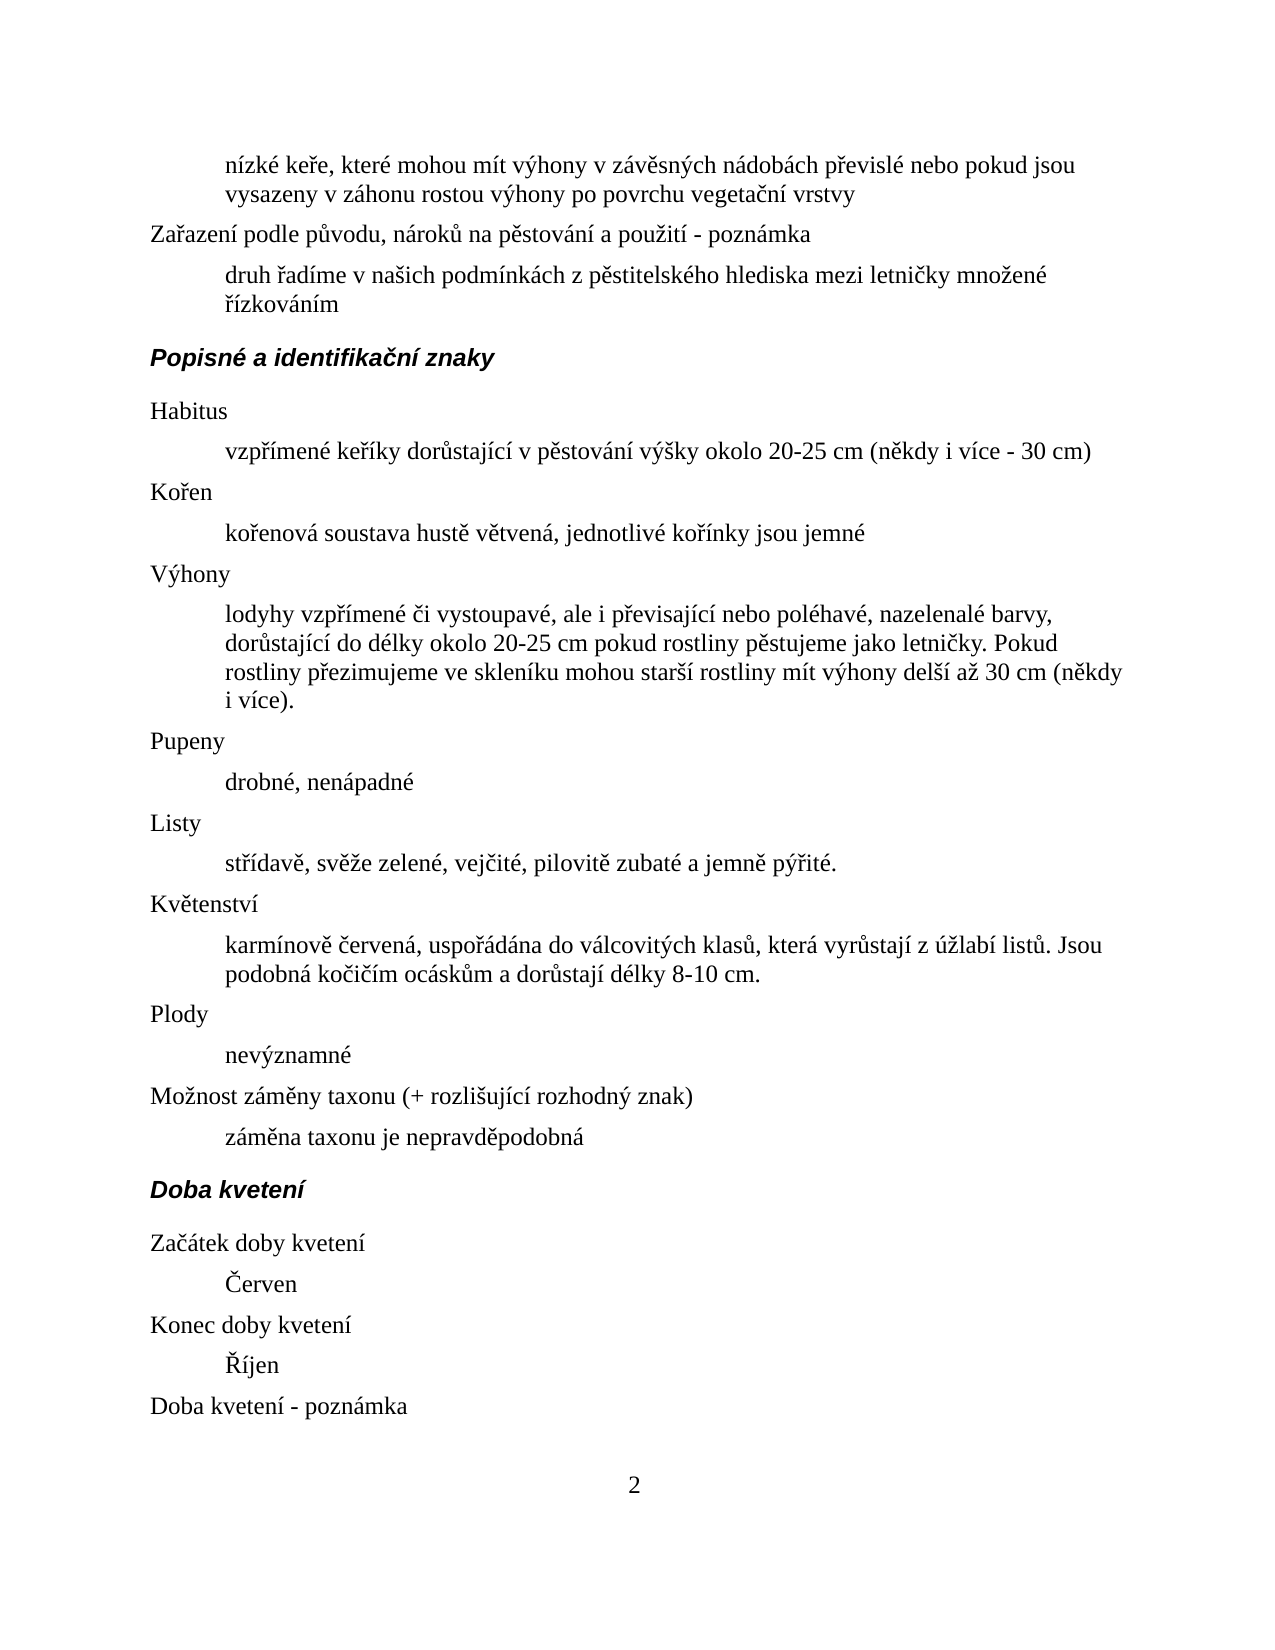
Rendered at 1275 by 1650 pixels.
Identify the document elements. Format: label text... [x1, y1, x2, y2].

text Plody [150, 999, 1125, 1028]
text lodyhy vzpřímené či vystoupavé, ale i převisající nebo poléhavé, nazelenalé barvy, dorůstající do délky okolo 20-25 cm pokud rostliny pěstujeme jako letničky. Pokud rostliny přezimujeme ve skleníku mohou starší rostliny mít výhony delší až 30 cm (někdy i více). [225, 599, 1125, 714]
text Pupeny [150, 726, 1125, 755]
text střídavě, svěže zelené, vejčité, pilovitě zubaté a jemně pýřité. [225, 848, 1125, 877]
text Říjen [225, 1351, 1125, 1379]
text Výhony [150, 559, 1125, 587]
subtitle Doba kvetení [150, 1175, 1125, 1204]
text Začátek doby kvetení [150, 1228, 1125, 1257]
text karmínově červená, uspořádána do válcovitých klasů, která vyrůstají z úžlabí listů. Jsou podobná kočičím ocáskům a dorůstají délky 8-10 cm. [225, 930, 1125, 987]
text kořenová soustava hustě větvená, jednotlivé kořínky jsou jemné [225, 518, 1125, 547]
text Zařazení podle původu, nároků na pěstování a použití - poznámka [150, 219, 1125, 248]
text Květenství [150, 889, 1125, 918]
text druh řadíme v našich podmínkách z pěstitelského hlediska mezi letničky množené řízkováním [225, 260, 1125, 318]
text Červen [225, 1269, 1125, 1298]
text Listy [150, 808, 1125, 837]
text vzpřímené keříky dorůstající v pěstování výšky okolo 20-25 cm (někdy i více - 30 cm) [225, 436, 1125, 465]
text Doba kvetení - poznámka [150, 1391, 1125, 1420]
text nevýznamné [225, 1040, 1125, 1069]
text záměna taxonu je nepravděpodobná [225, 1122, 1125, 1150]
text drobné, nenápadné [225, 767, 1125, 796]
text nízké keře, které mohou mít výhony v závěsných nádobách převislé nebo pokud jsou vysazeny v záhonu rostou výhony po povrchu vegetační vrstvy [225, 150, 1125, 207]
text Konec doby kvetení [150, 1310, 1125, 1339]
text Kořen [150, 477, 1125, 506]
text Habitus [150, 396, 1125, 424]
text Možnost záměny taxonu (+ rozlišující rozhodný znak) [150, 1081, 1125, 1110]
subtitle Popisné a identifikační znaky [150, 343, 1125, 371]
